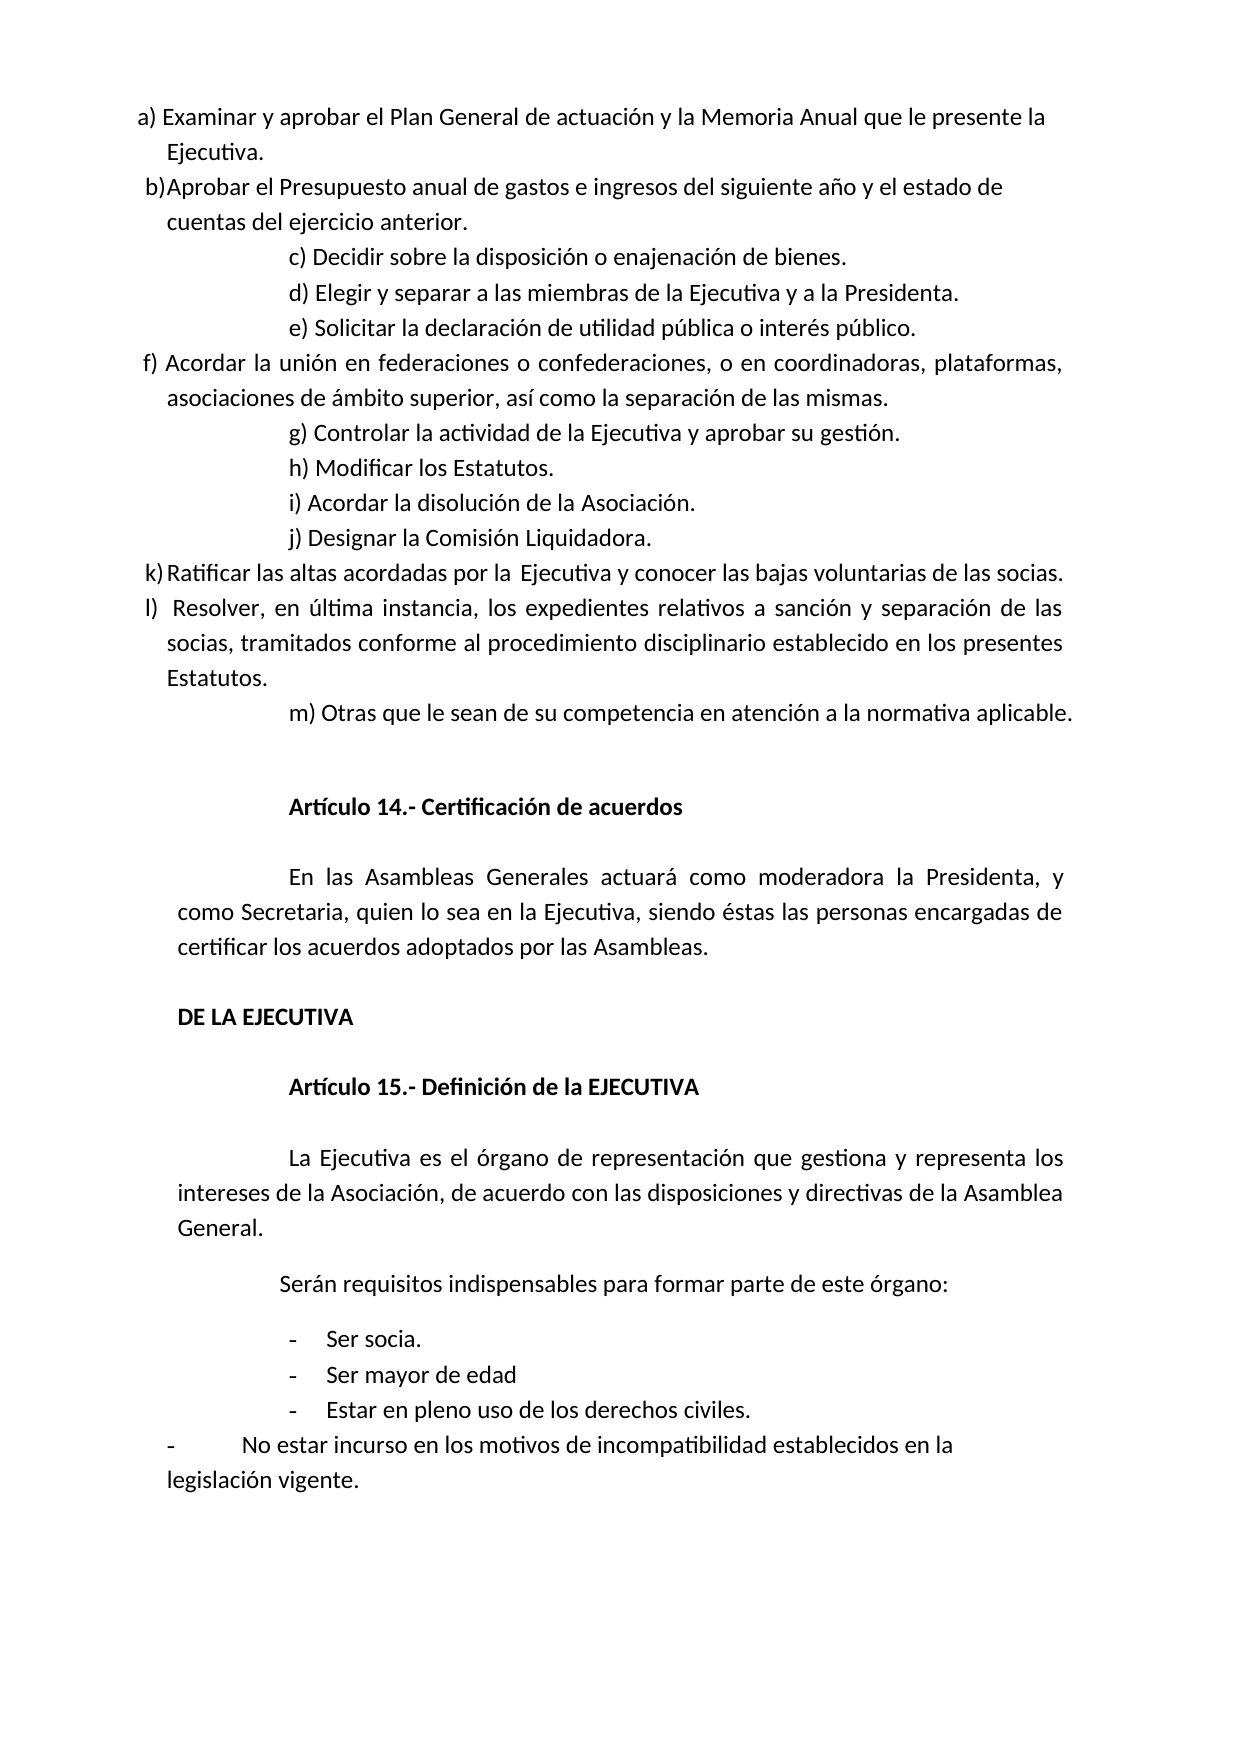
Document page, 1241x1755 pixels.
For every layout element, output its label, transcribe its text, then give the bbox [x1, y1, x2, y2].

list Resolver, en última instancia, los expedientes relativos a sanción y separación de las socias, tramitados conforme al procedimiento disciplinario establecido en los presentes Estatutos. [145, 592, 1064, 693]
text La Ejecutiva es el órgano de representación que gestiona y representa los intereses de la Asociación, de acuerdo con las disposiciones y directivas de la Asamblea General. [177, 1142, 1064, 1242]
list Otras que le sean de su competencia en atención a la normativa aplicable. [288, 697, 1107, 728]
text En las Asambleas Generales actuará como moderadora la Presidenta, y como Secretaria, quien lo sea en la Ejecutiva, siendo éstas las personas encargadas de certificar los acuerdos adoptados por las Asambleas. [177, 861, 1064, 962]
list Estar en pleno uso de los derechos civiles. [288, 1394, 1107, 1424]
list Acordar la unión en federaciones o confederaciones, o en coordinadoras, plataformas, asociaciones de ámbito superior, así como la separación de las mismas. [143, 347, 1064, 412]
subtitle DE LA EJECUTIVA [177, 1001, 1107, 1032]
list Decidir sobre la disposición o enajenación de bienes. [288, 242, 1107, 272]
subtitle Artículo 14.- Certificación de acuerdos [288, 791, 1107, 821]
list Acordar la disolución de la Asociación. [288, 487, 1107, 517]
list Ratificar las altas acordadas por la Ejecutiva y conocer las bajas voluntarias de las socias. [145, 557, 1064, 588]
list Ser mayor de edad [288, 1359, 1107, 1389]
text Artículo 15.- Definición de la EJECUTIVA [288, 1071, 1107, 1102]
list Elegir y separar a las miembras de la Ejecutiva y a la Presidenta. [288, 277, 1107, 307]
list Examinar y aprobar el Plan General de actuación y la Memoria Anual que le presente la Ejecutiva. [137, 101, 1064, 167]
list Controlar la actividad de la Ejecutiva y aprobar su gestión. [288, 417, 1107, 447]
list Modificar los Estatutos. [288, 452, 1107, 482]
list Aprobar el Presupuesto anual de gastos e ingresos del siguiente año y el estado de cuentas del ejercicio anterior. [145, 172, 1064, 237]
text Serán requisitos indispensables para formar parte de este órgano: [279, 1268, 1107, 1298]
list Designar la Comisión Liquidadora. [288, 522, 1107, 553]
list No estar incurso en los motivos de incompatibilidad establecidos en la legislación vigente. [167, 1429, 1064, 1494]
list Ser socia. [288, 1323, 1107, 1354]
list Solicitar la declaración de utilidad pública o interés público. [288, 312, 1107, 342]
